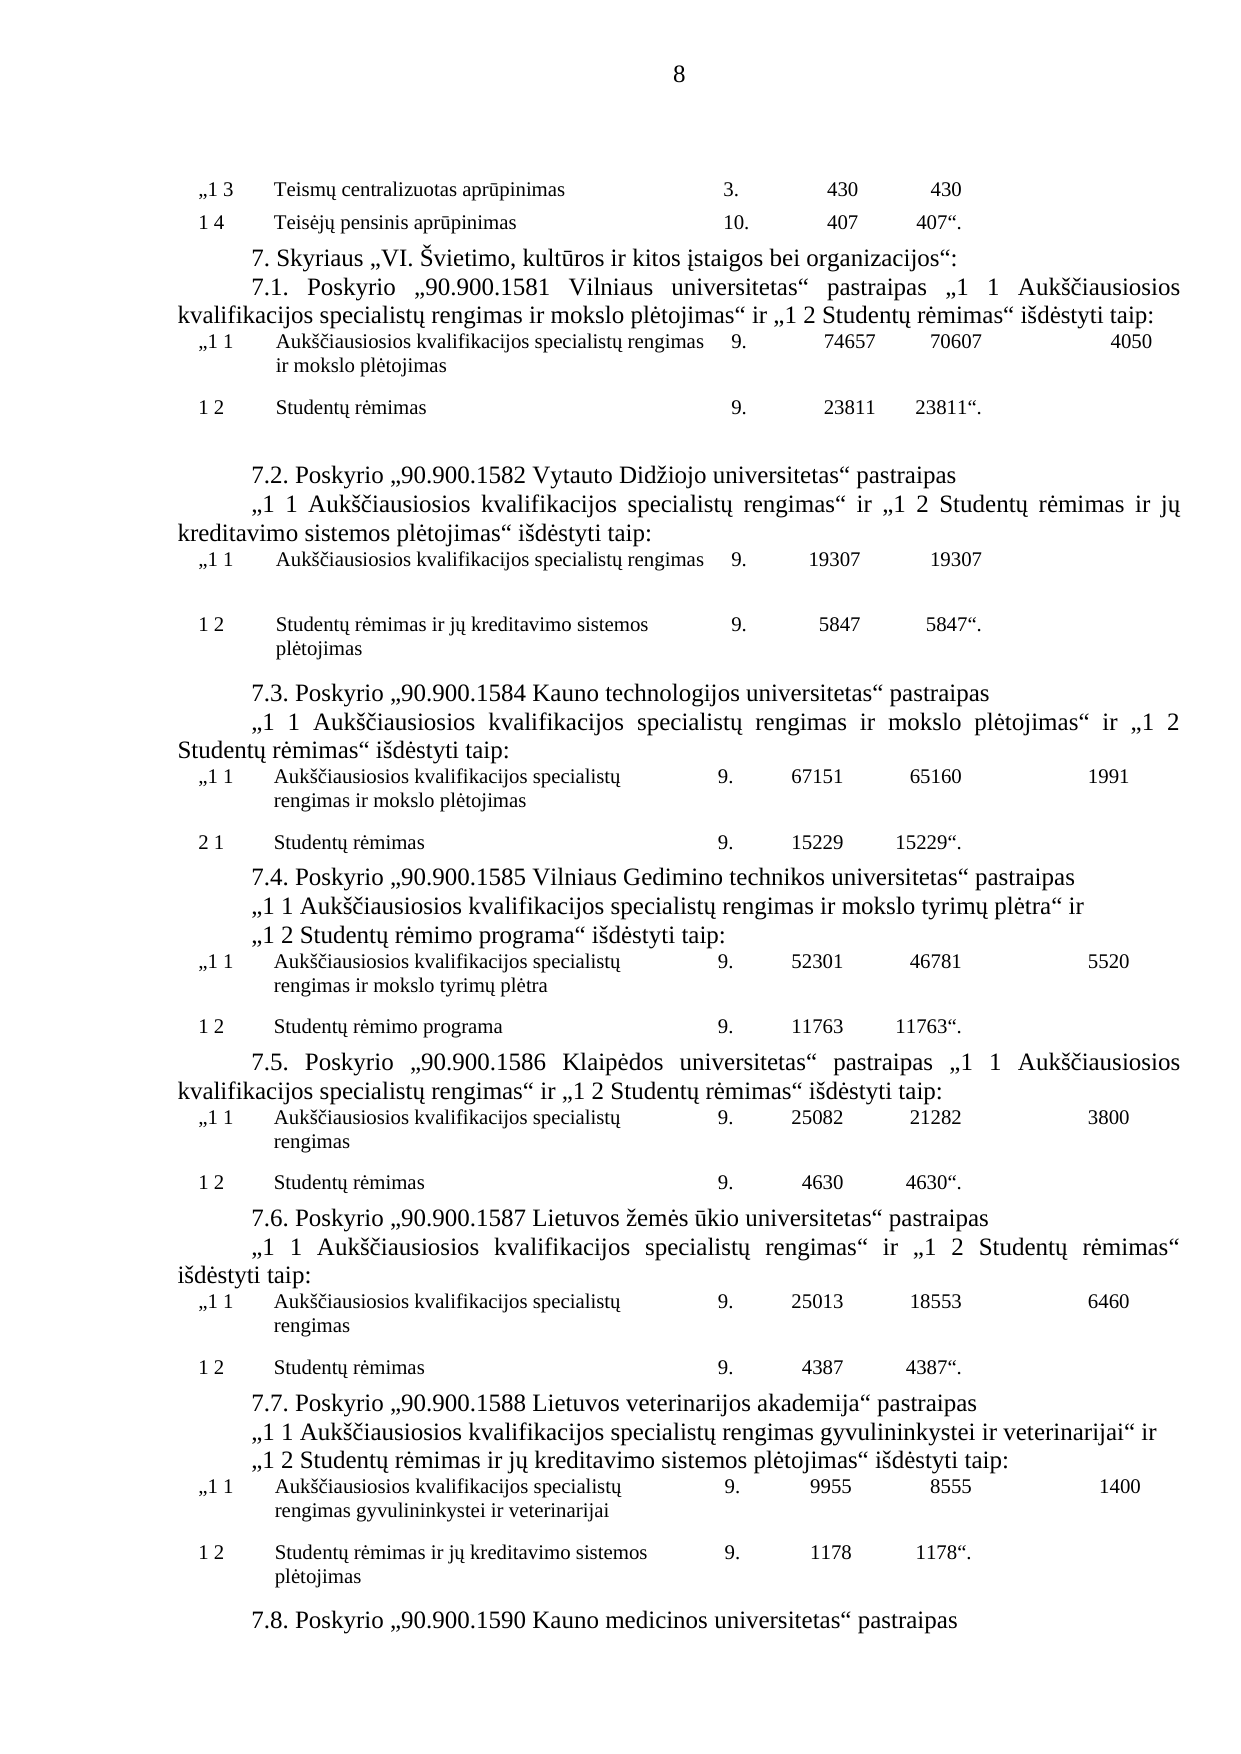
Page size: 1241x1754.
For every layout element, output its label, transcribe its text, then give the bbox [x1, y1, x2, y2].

table_cell [1076, 1014, 1191, 1047]
table_header 6460 [1076, 1289, 1191, 1355]
table_cell [993, 612, 1099, 678]
table_cell 4387“. [854, 1355, 973, 1388]
table_cell [1076, 1170, 1191, 1203]
table_cell 1178“. [863, 1540, 983, 1605]
table_header 9. [720, 547, 780, 612]
table_header [973, 177, 1076, 210]
table_cell Studentų rėmimas [263, 830, 706, 862]
table_cell 9. [713, 1540, 773, 1605]
table_header [973, 949, 1076, 1014]
table_cell [1099, 428, 1191, 460]
table_cell 4630 [766, 1170, 854, 1203]
table_header „1 1 [187, 949, 262, 1014]
table_cell 9. [706, 830, 766, 862]
table_cell 1 2 [187, 612, 264, 678]
table_header 46781 [854, 949, 973, 1014]
table_header 9. [720, 329, 786, 395]
table_header [1076, 177, 1191, 210]
table_header 4050 [1099, 329, 1191, 395]
table_cell [1099, 395, 1191, 427]
table_header 19307 [780, 547, 871, 612]
table_header [973, 1289, 1076, 1355]
table_header [973, 764, 1076, 830]
table_cell 9. [706, 1355, 766, 1388]
table_header Teismų centralizuotas aprūpinimas [263, 177, 712, 210]
table_cell 407“. [869, 210, 973, 243]
table_header 3. [712, 177, 766, 210]
table_cell [973, 210, 1076, 243]
table_cell [1099, 612, 1191, 678]
table_header 74657 [786, 329, 887, 395]
table_cell 10. [712, 210, 766, 243]
table_header 18553 [854, 1289, 973, 1355]
table_header „1 1 [187, 1474, 263, 1540]
table_cell [786, 428, 887, 460]
table_header „1 3 [187, 177, 262, 210]
table_cell 23811“. [887, 395, 993, 427]
table_cell [264, 428, 720, 460]
table_header 9955 [773, 1474, 863, 1540]
table_header 67151 [766, 764, 854, 830]
table_cell [1076, 830, 1191, 862]
table_header Aukščiausiosios kvalifikacijos specialistų rengimas ir mokslo tyrimų plėtra [263, 949, 706, 1014]
table_cell [1076, 1355, 1191, 1388]
table_header „1 1 [187, 764, 262, 830]
text 7.3. Poskyrio „90.900.1584 Kauno technologijos universitetas“ pastraipas [177, 678, 1181, 707]
table_cell 2 1 [187, 830, 262, 862]
table_cell 5847“. [871, 612, 993, 678]
table_header 9. [713, 1474, 773, 1540]
table_cell 1 2 [187, 1014, 262, 1047]
text 7.4. Poskyrio „90.900.1585 Vilniaus Gedimino technikos universitetas“ pastraipas [177, 862, 1181, 891]
text „1 1 Aukščiausiosios kvalifikacijos specialistų rengimas gyvulininkystei ir veterinarijai“ ir [177, 1417, 1181, 1445]
text „1 1 Aukščiausiosios kvalifikacijos specialistų rengimas ir mokslo plėtojimas“ ir „1 2 Studentų rėmimas“ išdėstyti taip: [177, 707, 1181, 764]
table_header 19307 [871, 547, 993, 612]
table_cell [973, 1355, 1076, 1388]
table_header 9. [706, 949, 766, 1014]
table_header 25013 [766, 1289, 854, 1355]
table_cell Studentų rėmimo programa [263, 1014, 706, 1047]
table_header 430 [869, 177, 973, 210]
table_header 3800 [1076, 1105, 1191, 1170]
table_header [1099, 547, 1191, 612]
table_cell 4387 [766, 1355, 854, 1388]
table_cell 11763 [766, 1014, 854, 1047]
table_header [983, 1474, 1088, 1540]
text „1 1 Aukščiausiosios kvalifikacijos specialistų rengimas ir mokslo tyrimų plėtra“ ir [177, 891, 1181, 920]
table_header 5520 [1076, 949, 1191, 1014]
text 7.2. Poskyrio „90.900.1582 Vytauto Didžiojo universitetas“ pastraipas [177, 460, 1181, 489]
table_header 9. [706, 1105, 766, 1170]
table_cell [720, 428, 786, 460]
table_cell 4630“. [854, 1170, 973, 1203]
table_cell 9. [706, 1014, 766, 1047]
table_cell 1 2 [187, 395, 264, 427]
text 7.8. Poskyrio „90.900.1590 Kauno medicinos universitetas“ pastraipas [177, 1605, 1181, 1634]
table_cell Studentų rėmimas ir jų kreditavimo sistemos plėtojimas [264, 612, 720, 678]
table_cell 407 [766, 210, 869, 243]
table_header 1400 [1088, 1474, 1191, 1540]
text 7.6. Poskyrio „90.900.1587 Lietuvos žemės ūkio universitetas“ pastraipas [177, 1203, 1181, 1232]
table_cell Studentų rėmimas [264, 395, 720, 427]
table_header Aukščiausiosios kvalifikacijos specialistų rengimas gyvulininkystei ir veterinarijai [263, 1474, 713, 1540]
table_header 52301 [766, 949, 854, 1014]
text 7. Skyriaus „VI. Švietimo, kultūros ir kitos įstaigos bei organizacijos“: [177, 243, 1181, 272]
table_header 8555 [863, 1474, 983, 1540]
table_cell Studentų rėmimas [263, 1355, 706, 1388]
text „1 1 Aukščiausiosios kvalifikacijos specialistų rengimas“ ir „1 2 Studentų rėmimas ir jų kreditavimo sistemos plėtojimas“ išdėstyti taip: [177, 489, 1181, 547]
text 7.1. Poskyrio „90.900.1581 Vilniaus universitetas“ pastraipas „1 1 Aukščiausiosios kvalifikacijos specialistų rengimas ir mokslo plėtojimas“ ir „1 2 Studentų rėmimas“ išdėstyti taip: [177, 272, 1181, 329]
table_cell 9. [720, 612, 780, 678]
table_header Aukščiausiosios kvalifikacijos specialistų rengimas [263, 1105, 706, 1170]
table_cell 1 4 [187, 210, 262, 243]
table_header Aukščiausiosios kvalifikacijos specialistų rengimas [264, 547, 720, 612]
table_header 65160 [854, 764, 973, 830]
table_cell [1088, 1540, 1191, 1605]
table_header 430 [766, 177, 869, 210]
table_cell Teisėjų pensinis aprūpinimas [263, 210, 712, 243]
table_cell 1 2 [187, 1355, 262, 1388]
table_cell [1076, 210, 1191, 243]
table_cell 5847 [780, 612, 871, 678]
text 7.5. Poskyrio „90.900.1586 Klaipėdos universitetas“ pastraipas „1 1 Aukščiausiosios kvalifikacijos specialistų rengimas“ ir „1 2 Studentų rėmimas“ išdėstyti taip: [177, 1047, 1181, 1105]
table_header 70607 [887, 329, 993, 395]
table_header 21282 [854, 1105, 973, 1170]
table_header [993, 547, 1099, 612]
table_header „1 1 [187, 1105, 262, 1170]
table_cell 15229“. [854, 830, 973, 862]
table_header 9. [706, 1289, 766, 1355]
table_cell [973, 1014, 1076, 1047]
table_header Aukščiausiosios kvalifikacijos specialistų rengimas ir mokslo plėtojimas [263, 764, 706, 830]
table_header „1 1 [187, 1289, 262, 1355]
table_cell 1 2 [187, 1170, 262, 1203]
table_cell 23811 [786, 395, 887, 427]
table_header „1 1 [187, 547, 264, 612]
table_header Aukščiausiosios kvalifikacijos specialistų rengimas [263, 1289, 706, 1355]
table_cell [973, 1170, 1076, 1203]
table_cell 9. [706, 1170, 766, 1203]
table_cell 11763“. [854, 1014, 973, 1047]
table_cell [887, 428, 993, 460]
table_cell [973, 830, 1076, 862]
table_cell [993, 395, 1099, 427]
table_header [993, 329, 1099, 395]
table_header „1 1 [187, 329, 264, 395]
table_cell 1178 [773, 1540, 863, 1605]
table_cell Studentų rėmimas [263, 1170, 706, 1203]
table_cell [983, 1540, 1088, 1605]
table_cell 15229 [766, 830, 854, 862]
table_cell 9. [720, 395, 786, 427]
table_cell [993, 428, 1099, 460]
table_header [973, 1105, 1076, 1170]
text „1 2 Studentų rėmimas ir jų kreditavimo sistemos plėtojimas“ išdėstyti taip: [177, 1445, 1181, 1474]
text 7.7. Poskyrio „90.900.1588 Lietuvos veterinarijos akademija“ pastraipas [177, 1388, 1181, 1417]
table_cell [187, 428, 264, 460]
text „1 2 Studentų rėmimo programa“ išdėstyti taip: [177, 920, 1181, 949]
table_header Aukščiausiosios kvalifikacijos specialistų rengimas ir mokslo plėtojimas [264, 329, 720, 395]
table_header 9. [706, 764, 766, 830]
text „1 1 Aukščiausiosios kvalifikacijos specialistų rengimas“ ir „1 2 Studentų rėmimas“ išdėstyti taip: [177, 1232, 1181, 1289]
table_header 25082 [766, 1105, 854, 1170]
table_cell Studentų rėmimas ir jų kreditavimo sistemos plėtojimas [263, 1540, 713, 1605]
table_cell 1 2 [187, 1540, 263, 1605]
table_header 1991 [1076, 764, 1191, 830]
